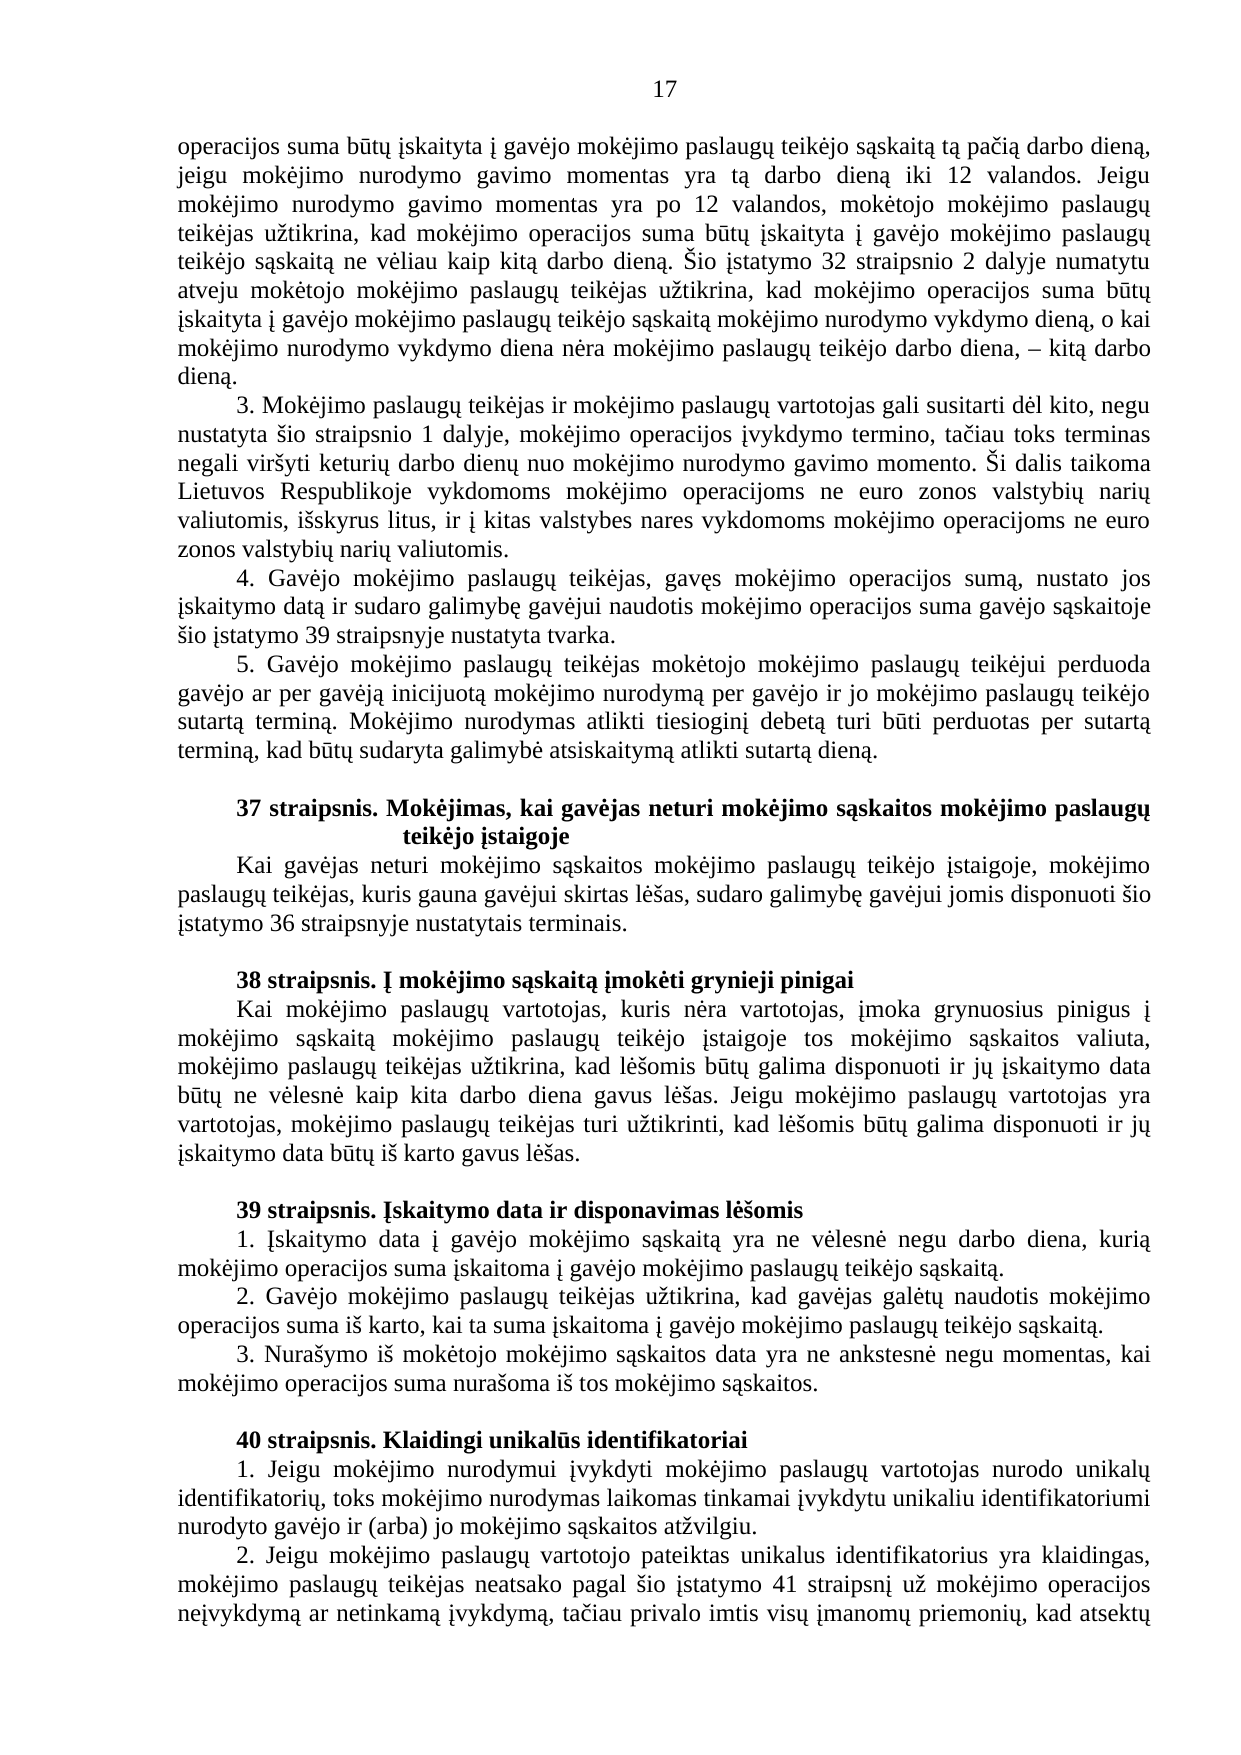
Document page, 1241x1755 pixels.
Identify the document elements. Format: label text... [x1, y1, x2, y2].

text operacijos suma būtų įskaityta į gavėjo mokėjimo paslaugų teikėjo sąskaitą tą pačią darbo dieną, jeigu mokėjimo nurodymo gavimo momentas yra tą darbo dieną iki 12 valandos. Jeigu mokėjimo nurodymo gavimo momentas yra po 12 valandos, mokėtojo mokėjimo paslaugų teikėjas užtikrina, kad mokėjimo operacijos suma būtų įskaityta į gavėjo mokėjimo paslaugų teikėjo sąskaitą ne vėliau kaip kitą darbo dieną. Šio įstatymo 32 straipsnio 2 dalyje numatytu atveju mokėtojo mokėjimo paslaugų teikėjas užtikrina, kad mokėjimo operacijos suma būtų įskaityta į gavėjo mokėjimo paslaugų teikėjo sąskaitą mokėjimo nurodymo vykdymo dieną, o kai mokėjimo nurodymo vykdymo diena nėra mokėjimo paslaugų teikėjo darbo diena, – kitą darbo dieną. [177, 131, 1152, 390]
text 2. Gavėjo mokėjimo paslaugų teikėjas užtikrina, kad gavėjas galėtų naudotis mokėjimo operacijos suma iš karto, kai ta suma įskaitoma į gavėjo mokėjimo paslaugų teikėjo sąskaitą. [177, 1281, 1152, 1339]
text Kai mokėjimo paslaugų vartotojas, kuris nėra vartotojas, įmoka grynuosius pinigus į mokėjimo sąskaitą mokėjimo paslaugų teikėjo įstaigoje tos mokėjimo sąskaitos valiuta, mokėjimo paslaugų teikėjas užtikrina, kad lėšomis būtų galima disponuoti ir jų įskaitymo data būtų ne vėlesnė kaip kita darbo diena gavus lėšas. Jeigu mokėjimo paslaugų vartotojas yra vartotojas, mokėjimo paslaugų teikėjas turi užtikrinti, kad lėšomis būtų galima disponuoti ir jų įskaitymo data būtų iš karto gavus lėšas. [177, 994, 1152, 1166]
text 1. Įskaitymo data į gavėjo mokėjimo sąskaitą yra ne vėlesnė negu darbo diena, kurią mokėjimo operacijos suma įskaitoma į gavėjo mokėjimo paslaugų teikėjo sąskaitą. [177, 1224, 1152, 1281]
text 5. Gavėjo mokėjimo paslaugų teikėjas mokėtojo mokėjimo paslaugų teikėjui perduoda gavėjo ar per gavėją inicijuotą mokėjimo nurodymą per gavėjo ir jo mokėjimo paslaugų teikėjo sutartą terminą. Mokėjimo nurodymas atlikti tiesioginį debetą turi būti perduotas per sutartą terminą, kad būtų sudaryta galimybė atsiskaitymą atlikti sutartą dieną. [177, 649, 1152, 764]
text Kai gavėjas neturi mokėjimo sąskaitos mokėjimo paslaugų teikėjo įstaigoje, mokėjimo paslaugų teikėjas, kuris gauna gavėjui skirtas lėšas, sudaro galimybę gavėjui jomis disponuoti šio įstatymo 36 straipsnyje nustatytais terminais. [177, 850, 1152, 936]
text 1. Jeigu mokėjimo nurodymui įvykdyti mokėjimo paslaugų vartotojas nurodo unikalų identifikatorių, toks mokėjimo nurodymas laikomas tinkamai įvykdytu unikaliu identifikatoriumi nurodyto gavėjo ir (arba) jo mokėjimo sąskaitos atžvilgiu. [177, 1454, 1152, 1540]
text 4. Gavėjo mokėjimo paslaugų teikėjas, gavęs mokėjimo operacijos sumą, nustato jos įskaitymo datą ir sudaro galimybę gavėjui naudotis mokėjimo operacijos suma gavėjo sąskaitoje šio įstatymo 39 straipsnyje nustatyta tvarka. [177, 563, 1152, 649]
text 2. Jeigu mokėjimo paslaugų vartotojo pateiktas unikalus identifikatorius yra klaidingas, mokėjimo paslaugų teikėjas neatsako pagal šio įstatymo 41 straipsnį už mokėjimo operacijos neįvykdymą ar netinkamą įvykdymą, tačiau privalo imtis visų įmanomų priemonių, kad atsektų [177, 1540, 1152, 1626]
text 40 straipsnis. Klaidingi unikalūs identifikatoriai [177, 1425, 1152, 1454]
text 3. Nurašymo iš mokėtojo mokėjimo sąskaitos data yra ne ankstesnė negu momentas, kai mokėjimo operacijos suma nurašoma iš tos mokėjimo sąskaitos. [177, 1339, 1152, 1396]
text 39 straipsnis. Įskaitymo data ir disponavimas lėšomis [177, 1195, 1152, 1224]
text 38 straipsnis. Į mokėjimo sąskaitą įmokėti grynieji pinigai [177, 965, 1152, 994]
text 37 straipsnis. Mokėjimas, kai gavėjas neturi mokėjimo sąskaitos mokėjimo paslaugų teikėjo įstaigoje [236, 793, 1152, 850]
text 3. Mokėjimo paslaugų teikėjas ir mokėjimo paslaugų vartotojas gali susitarti dėl kito, negu nustatyta šio straipsnio 1 dalyje, mokėjimo operacijos įvykdymo termino, tačiau toks terminas negali viršyti keturių darbo dienų nuo mokėjimo nurodymo gavimo momento. Ši dalis taikoma Lietuvos Respublikoje vykdomoms mokėjimo operacijoms ne euro zonos valstybių narių valiutomis, išskyrus litus, ir į kitas valstybes nares vykdomoms mokėjimo operacijoms ne euro zonos valstybių narių valiutomis. [177, 390, 1152, 563]
